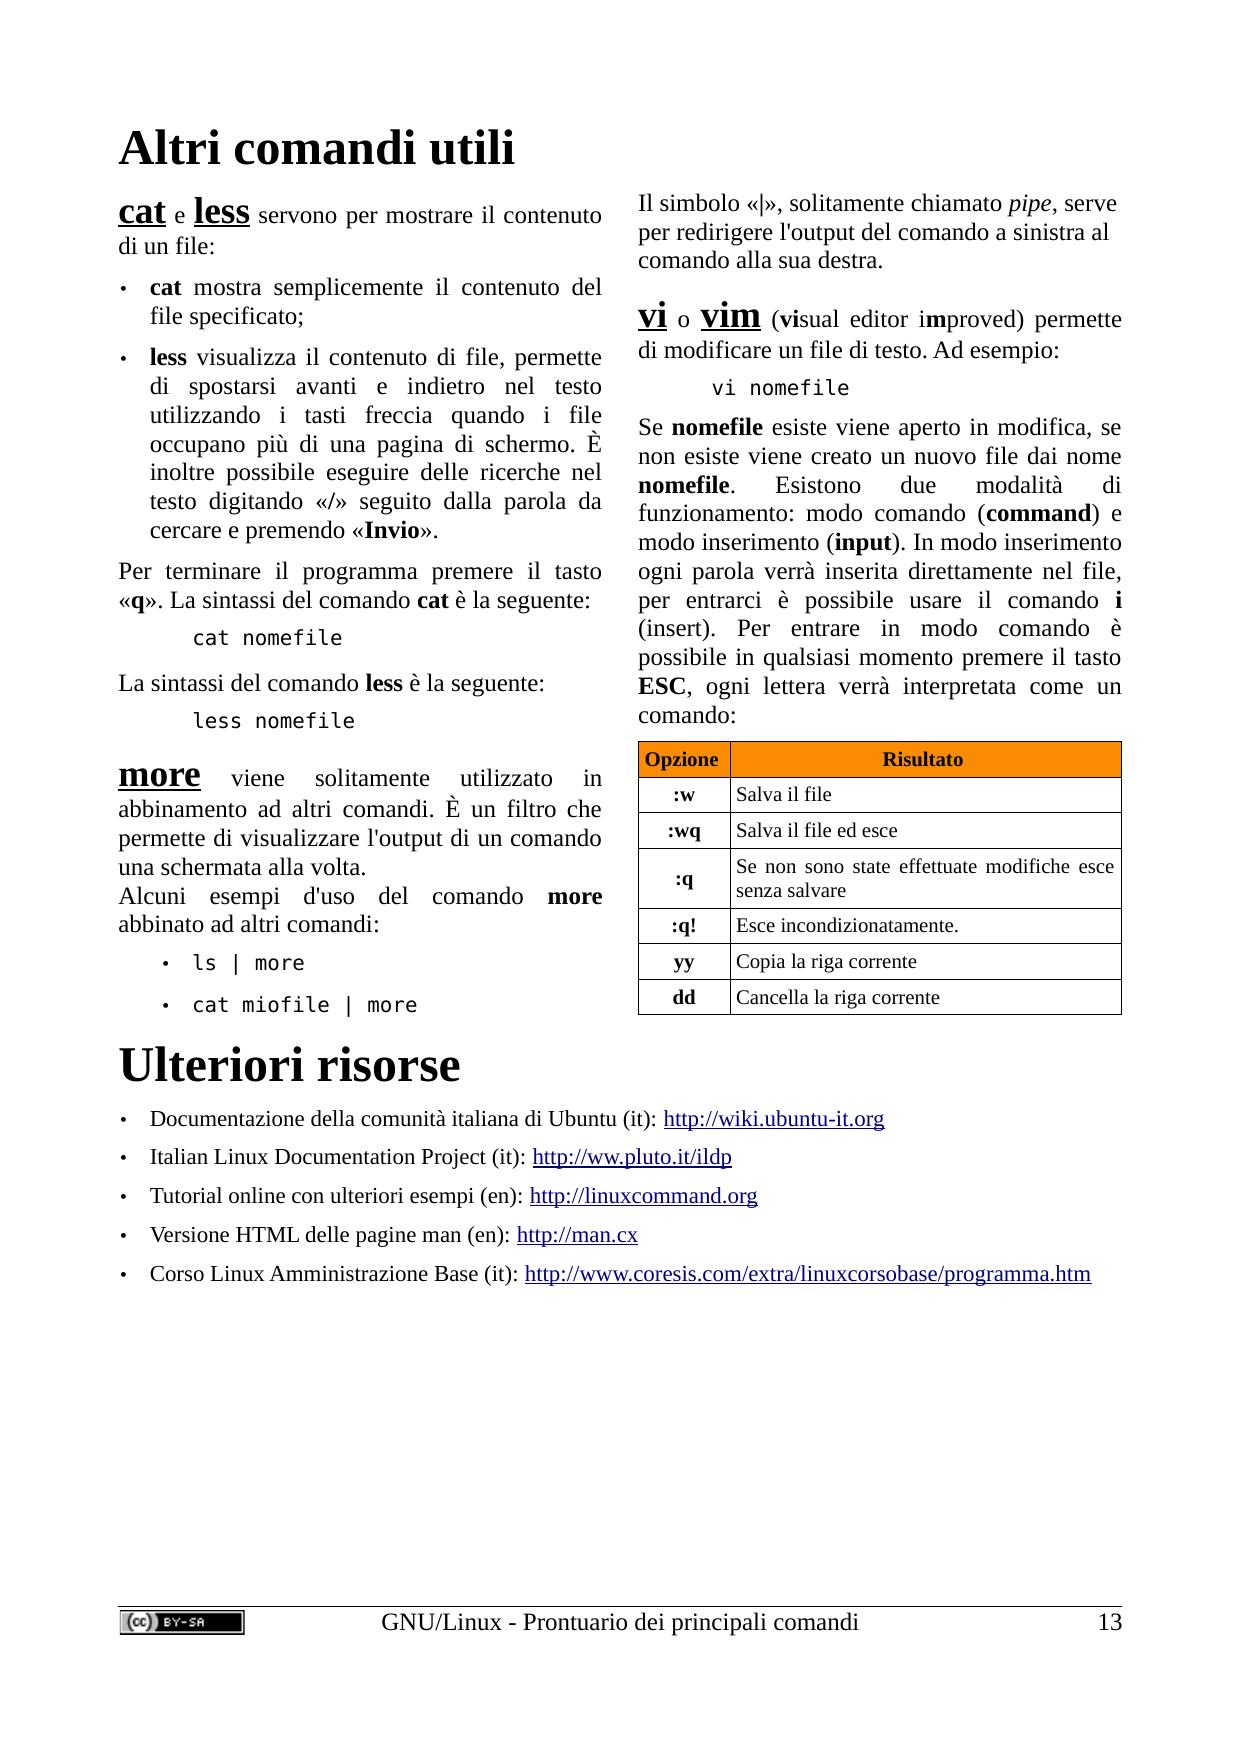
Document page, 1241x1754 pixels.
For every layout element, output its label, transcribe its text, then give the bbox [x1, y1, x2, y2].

text less nomefile [118, 709, 602, 734]
text more viene solitamente utilizzato in abbinamento ad altri comandi. È un filtro che permette di visualizzare l'output di un comando una schermata alla volta. [118, 751, 602, 881]
text Il simbolo «|», solitamente chiamato pipe, serve per redirigere l'output del comando a sinistra al comando alla sua destra. [638, 188, 1122, 274]
table_cell Esce incondizionatamente. [731, 909, 1121, 943]
list Documentazione della comunità italiana di Ubuntu (it): http://wiki.ubuntu-it.org [120, 1104, 1122, 1131]
list Italian Linux Documentation Project (it): http://ww.pluto.it/ildp [120, 1143, 1122, 1170]
list vi nomefile [682, 376, 1122, 401]
list less visualizza il contenuto di file, permette di spostarsi avanti e indietro nel testo utilizzando i tasti freccia quando i file occupano più di una pagina di schermo. È inoltre possibile eseguire delle ricerche nel testo digitando «/» seguito dalla parola da cercare e premendo «Invio». [120, 342, 602, 544]
picture [119, 1610, 245, 1635]
table_cell :w [639, 778, 730, 812]
text cat e less servono per mostrare il contenuto di un file: [118, 188, 602, 260]
table_cell :wq [639, 813, 730, 848]
table_header Opzione [639, 742, 730, 777]
list Corso Linux Amministrazione Base (it): http://www.coresis.com/extra/linuxcorsobase/programma.htm [120, 1260, 1122, 1286]
subtitle Ulteriori risorse [118, 1035, 1122, 1092]
text Per terminare il programma premere il tasto «q». La sintassi del comando cat è la seguente: [118, 556, 602, 614]
list Versione HTML delle pagine man (en): http://man.cx [120, 1221, 1122, 1247]
table_cell dd [639, 980, 730, 1014]
table_header Risultato [731, 742, 1121, 777]
text Se nomefile esiste viene aperto in modifica, se non esiste viene creato un nuovo file dai nome nomefile. Esistono due modalità di funzionamento: modo comando (command) e modo inserimento (input). In modo inserimento ogni parola verrà inserita direttamente nel file, per entrarci è possibile usare il comando i (insert). Per entrare in modo comando è possibile in qualsiasi momento premere il tasto ESC, ogni lettera verrà interpretata come un comando: [638, 412, 1122, 728]
list ls | more [162, 951, 602, 975]
text Alcuni esempi d'uso del comando more abbinato ad altri comandi: [118, 881, 602, 938]
list Tutorial online con ulteriori esempi (en): http://linuxcommand.org [120, 1182, 1122, 1209]
table_cell Se non sono state effettuate modifiche esce senza salvare [731, 849, 1121, 907]
table_cell :q! [639, 909, 730, 943]
table_cell :q [639, 849, 730, 907]
list cat miofile | more [162, 993, 602, 1017]
subtitle Altri comandi utili [118, 118, 1122, 176]
text cat nomefile [118, 626, 602, 650]
table_cell Copia la riga corrente [731, 944, 1121, 979]
table_cell yy [639, 944, 730, 979]
text La sintassi del comando less è la seguente: [118, 668, 602, 697]
table_cell Salva il file ed esce [731, 813, 1121, 848]
list cat mostra semplicemente il contenuto del file specificato; [120, 272, 602, 330]
table_cell Salva il file [731, 778, 1121, 812]
table_cell Cancella la riga corrente [731, 980, 1121, 1014]
text vi o vim (visual editor improved) permette di modificare un file di testo. Ad esempio: [638, 292, 1122, 364]
